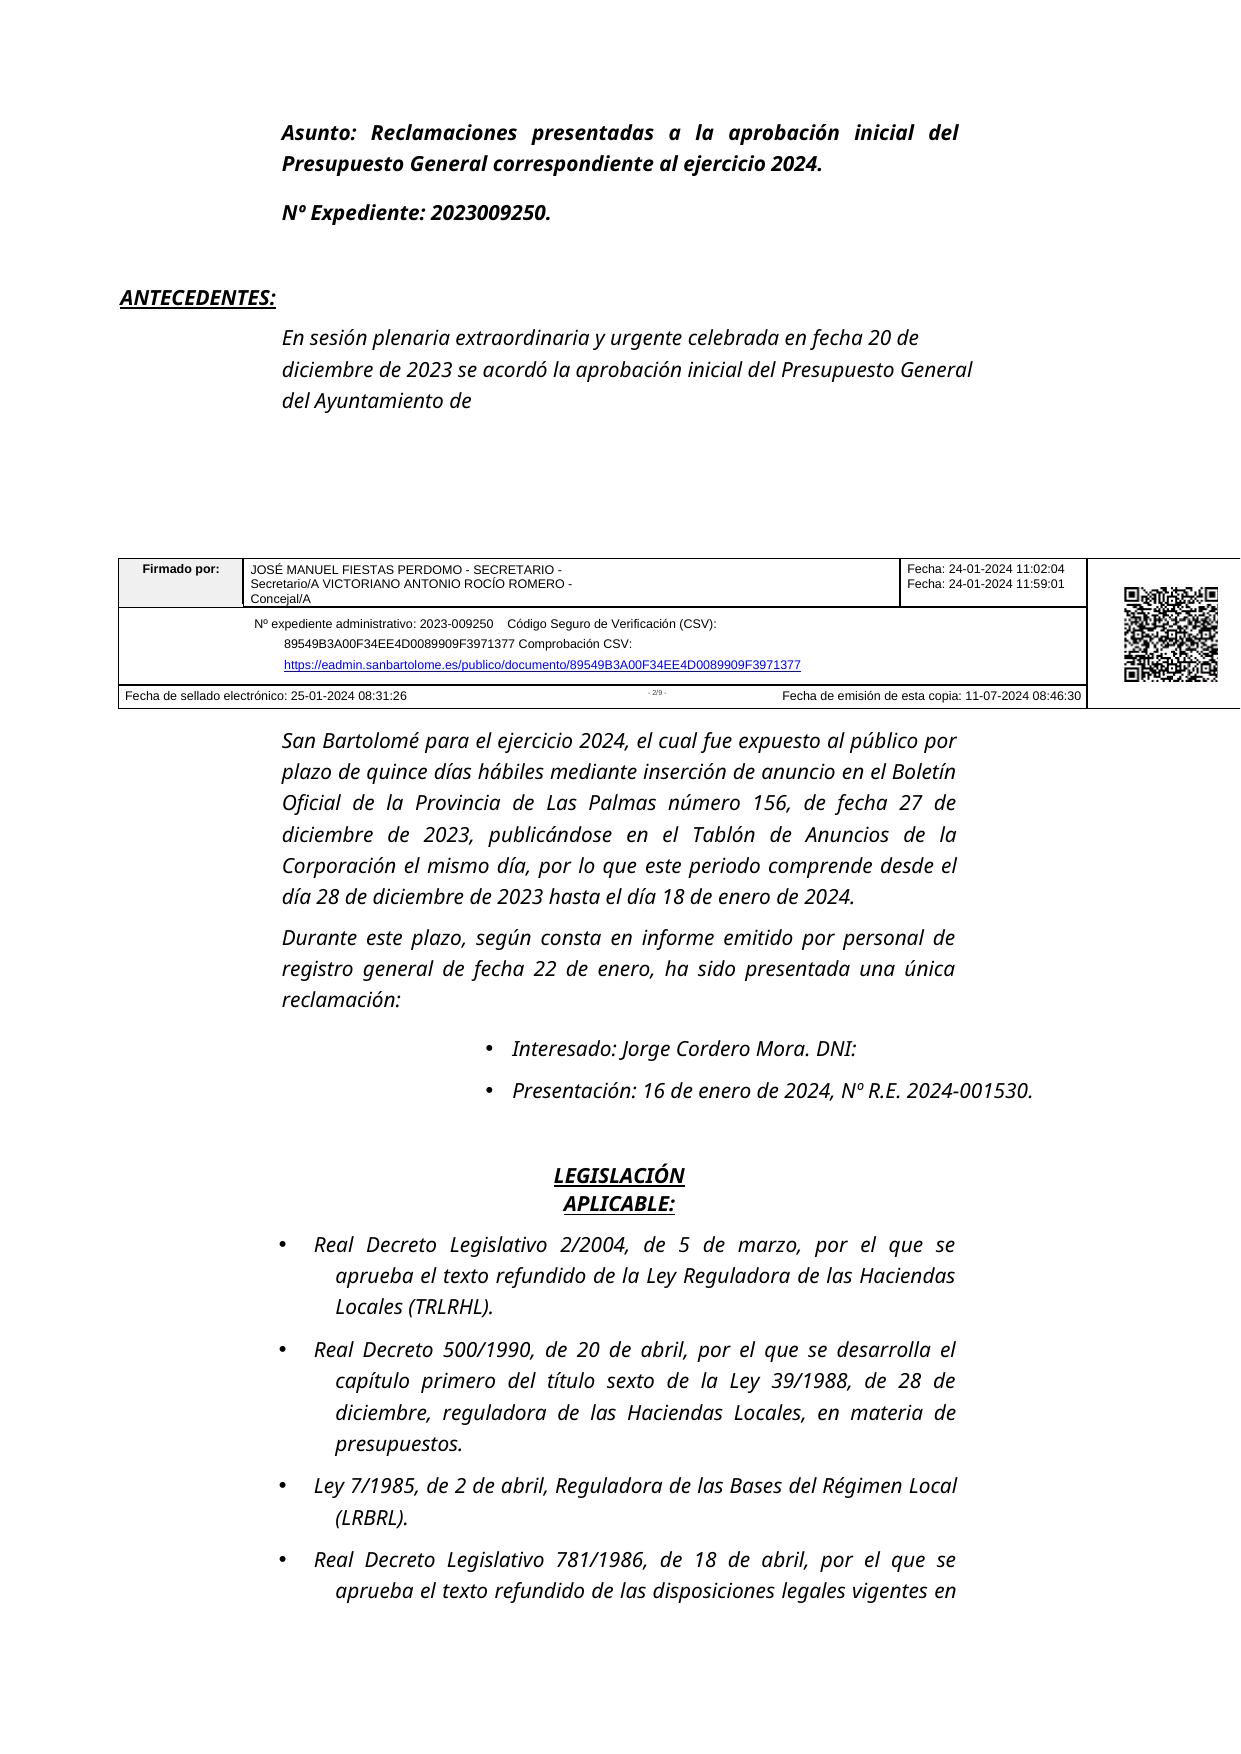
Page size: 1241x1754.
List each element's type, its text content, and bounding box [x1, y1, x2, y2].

table_header Fecha: 24-01-2024 11:02:04 Fecha: 24-01-2024 11:59:01 [901, 559, 1086, 606]
text En sesión plenaria extraordinaria y urgente celebrada en fecha 20 de diciembre de 2023 se acordó la aprobación inicial del Presupuesto General del Ayuntamiento de [282, 323, 1001, 414]
list Ley 7/1985, de 2 de abril, Reguladora de las Bases del Régimen Local (LRBRL). [279, 1471, 959, 1531]
table_header Firmado por: [119, 559, 242, 604]
list Interesado: Jorge Cordero Mora. DNI: [485, 1034, 1122, 1063]
text Durante este plazo, según consta en informe emitido por personal de registro general de fecha 22 de enero, ha sido presentada una única reclamación: [282, 923, 959, 1014]
list Presentación: 16 de enero de 2024, Nº R.E. 2024-001530. [485, 1076, 1122, 1105]
table_header JOSÉ MANUEL FIESTAS PERDOMO - SECRETARIO - Secretario/A VICTORIANO ANTONIO ROCÍO ROMERO - Concejal/A [244, 559, 899, 606]
text ANTECEDENTES: [120, 283, 1122, 312]
list Real Decreto 500/1990, de 20 de abril, por el que se desarrolla el capítulo primero del título sexto de la Ley 39/1988, de 28 de diciembre, reguladora de las Haciendas Locales, en materia de presupuestos. [279, 1335, 959, 1457]
text San Bartolomé para el ejercicio 2024, el cual fue expuesto al público por plazo de quince días hábiles mediante inserción de anuncio en el Boletín Oficial de la Provincia de Las Palmas número 156, de fecha 27 de diciembre de 2023, publicándose en el Tablón de Anuncios de la Corporación el mismo día, por lo que este periodo comprende desde el día 28 de diciembre de 2023 hasta el día 18 de enero de 2024. [282, 726, 960, 911]
table_cell Nº expediente administrativo: 2023-009250 Código Seguro de Verificación (CSV): 89549B3A00F34EE4D0089909F3971377 Comprobación CSV: https://eadmin.sanbartolome.es/publico/documento/89549B3A00F34EE4D0089909F3971377 [119, 608, 1086, 684]
list Real Decreto Legislativo 2/2004, de 5 de marzo, por el que se aprueba el texto refundido de la Ley Reguladora de las Haciendas Locales (TRLRHL). [279, 1230, 959, 1321]
text LEGISLACIÓN APLICABLE: [532, 1161, 709, 1218]
text Nº Expediente: 2023009250. [282, 198, 1122, 226]
table_cell Fecha de sellado electrónico: 25-01-2024 08:31:26 - 2/9 - Fecha de emisión de esta copia: 11-07-2024 08:46:30 [119, 686, 1086, 708]
text Asunto: Reclamaciones presentadas a la aprobación inicial del Presupuesto General correspondiente al ejercicio 2024. [282, 118, 959, 178]
list Real Decreto Legislativo 781/1986, de 18 de abril, por el que se aprueba el texto refundido de las disposiciones legales vigentes en [279, 1545, 960, 1605]
table_header [1088, 559, 1240, 708]
